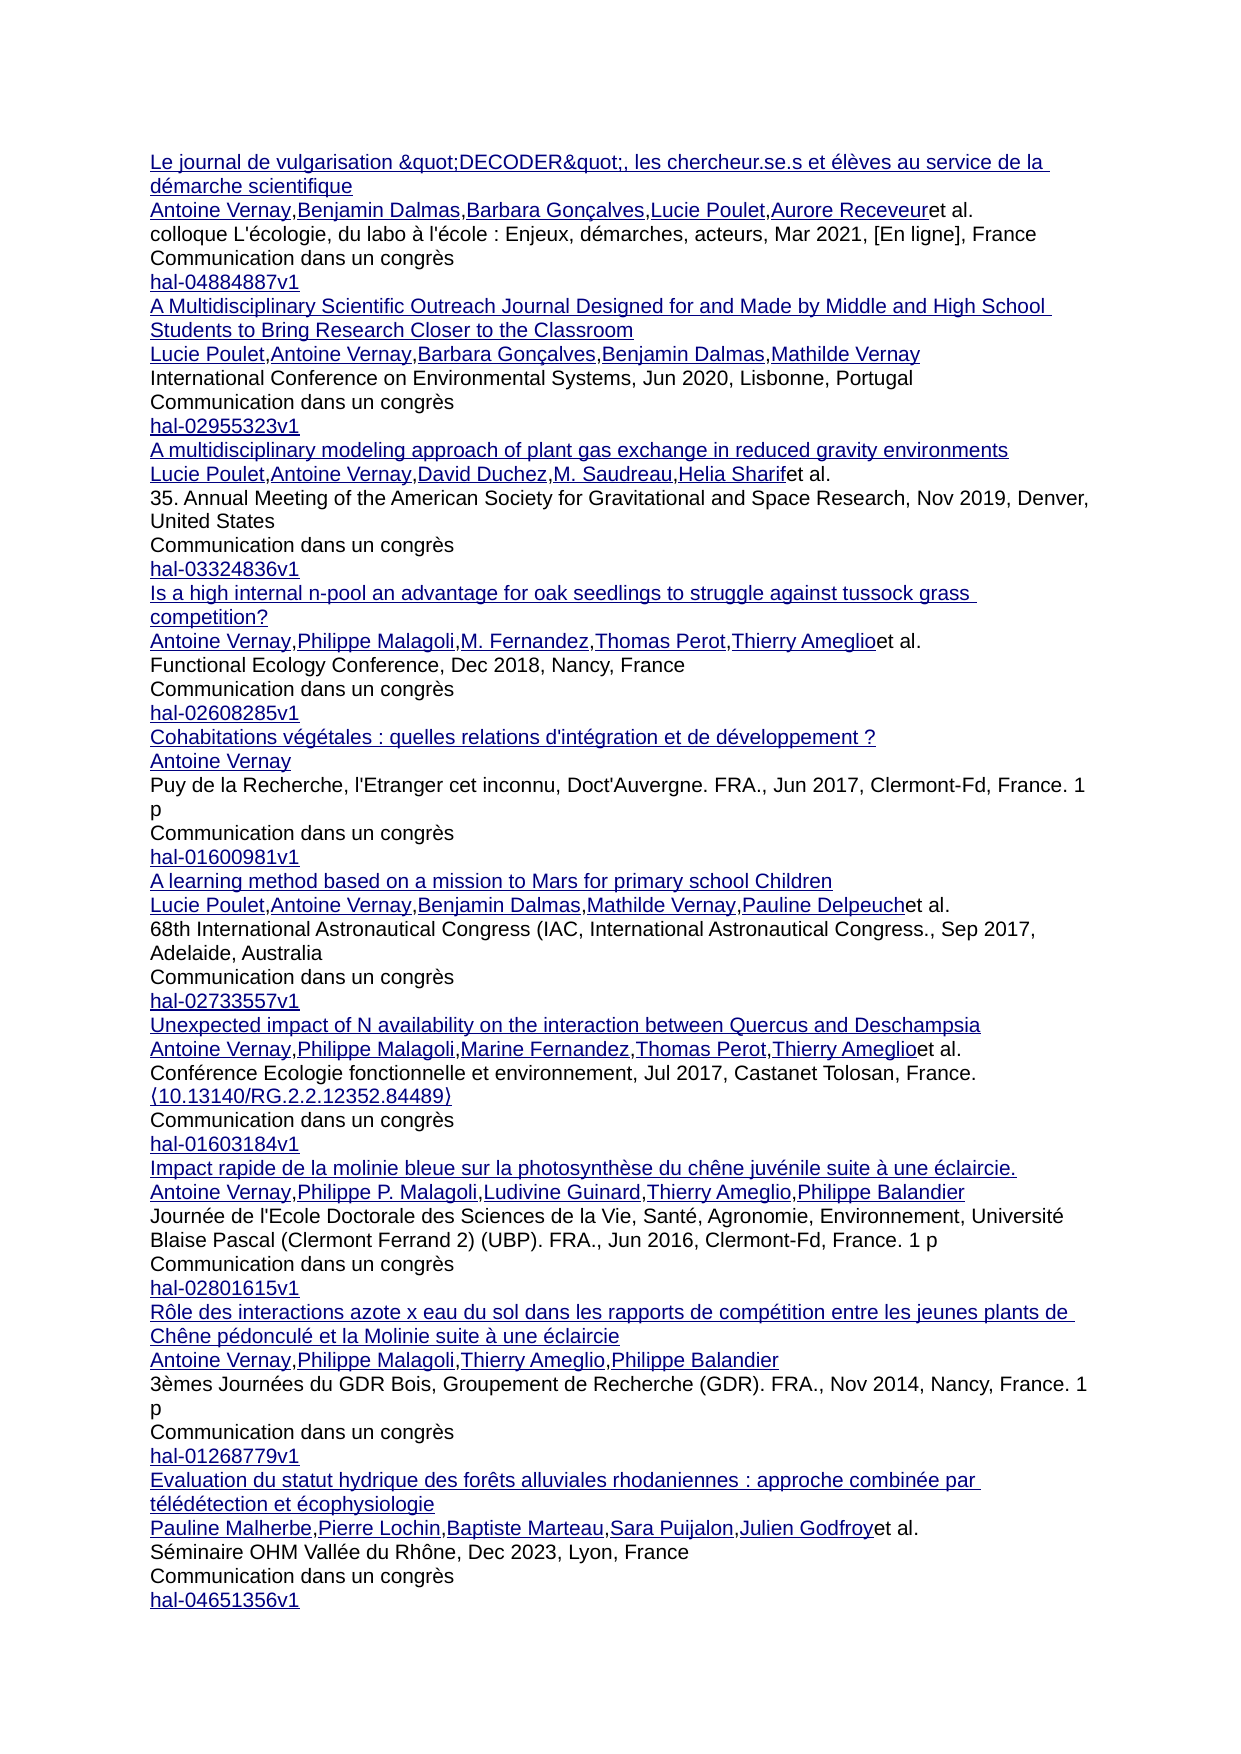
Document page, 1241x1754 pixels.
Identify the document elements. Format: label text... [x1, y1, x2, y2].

table_cell Cohabitations végétales : quelles relations d'intégration et de développement ? Antoine Vernay Puy de la Recherche, l'Etranger cet inconnu, Doct'Auvergne. FRA., Jun 2017, Clermont-Fd, France. 1 p Communication dans un congrès hal-01600981v1 [150, 725, 1090, 869]
table_cell Evaluation du statut hydrique des forêts alluviales rhodaniennes : approche combinée par télédétection et écophysiologie Pauline Malherbe,Pierre Lochin,Baptiste Marteau,Sara Puijalon,Julien Godfroyet al. Séminaire OHM Vallée du Rhône, Dec 2023, Lyon, France Communication dans un congrès hal-04651356v1 [150, 1468, 1090, 1611]
table_cell A multidisciplinary modeling approach of plant gas exchange in reduced gravity environments Lucie Poulet,Antoine Vernay,David Duchez,M. Saudreau,Helia Sharifet al. 35. Annual Meeting of the American Society for Gravitational and Space Research, Nov 2019, Denver, United States Communication dans un congrès hal-03324836v1 [150, 438, 1090, 581]
table_cell Unexpected impact of N availability on the interaction between Quercus and Deschampsia Antoine Vernay,Philippe Malagoli,Marine Fernandez,Thomas Perot,Thierry Ameglioet al. Conférence Ecologie fonctionnelle et environnement, Jul 2017, Castanet Tolosan, France. ⟨10.13140/RG.2.2.12352.84489⟩ Communication dans un congrès hal-01603184v1 [150, 1013, 1090, 1156]
table_cell Is a high internal n-pool an advantage for oak seedlings to struggle against tussock grass competition? Antoine Vernay,Philippe Malagoli,M. Fernandez,Thomas Perot,Thierry Ameglioet al. Functional Ecology Conference, Dec 2018, Nancy, France Communication dans un congrès hal-02608285v1 [150, 581, 1090, 725]
table_cell A learning method based on a mission to Mars for primary school Children Lucie Poulet,Antoine Vernay,Benjamin Dalmas,Mathilde Vernay,Pauline Delpeuchet al. 68th International Astronautical Congress (IAC, International Astronautical Congress., Sep 2017, Adelaide, Australia Communication dans un congrès hal-02733557v1 [150, 869, 1090, 1012]
table_cell A Multidisciplinary Scientific Outreach Journal Designed for and Made by Middle and High School Students to Bring Research Closer to the Classroom Lucie Poulet,Antoine Vernay,Barbara Gonçalves,Benjamin Dalmas,Mathilde Vernay International Conference on Environmental Systems, Jun 2020, Lisbonne, Portugal Communication dans un congrès hal-02955323v1 [150, 294, 1090, 437]
table_cell Impact rapide de la molinie bleue sur la photosynthèse du chêne juvénile suite à une éclaircie. Antoine Vernay,Philippe P. Malagoli,Ludivine Guinard,Thierry Ameglio,Philippe Balandier Journée de l'Ecole Doctorale des Sciences de la Vie, Santé, Agronomie, Environnement, Université Blaise Pascal (Clermont Ferrand 2) (UBP). FRA., Jun 2016, Clermont-Fd, France. 1 p Communication dans un congrès hal-02801615v1 [150, 1156, 1090, 1300]
table_cell Le journal de vulgarisation &quot;DECODER&quot;, les chercheur.se.s et élèves au service de la démarche scientifique Antoine Vernay,Benjamin Dalmas,Barbara Gonçalves,Lucie Poulet,Aurore Receveuret al. colloque L'écologie, du labo à l'école : Enjeux, démarches, acteurs, Mar 2021, [En ligne], France Communication dans un congrès hal-04884887v1 [150, 150, 1090, 294]
table_cell Rôle des interactions azote x eau du sol dans les rapports de compétition entre les jeunes plants de Chêne pédonculé et la Molinie suite à une éclaircie Antoine Vernay,Philippe Malagoli,Thierry Ameglio,Philippe Balandier 3èmes Journées du GDR Bois, Groupement de Recherche (GDR). FRA., Nov 2014, Nancy, France. 1 p Communication dans un congrès hal-01268779v1 [150, 1300, 1090, 1468]
